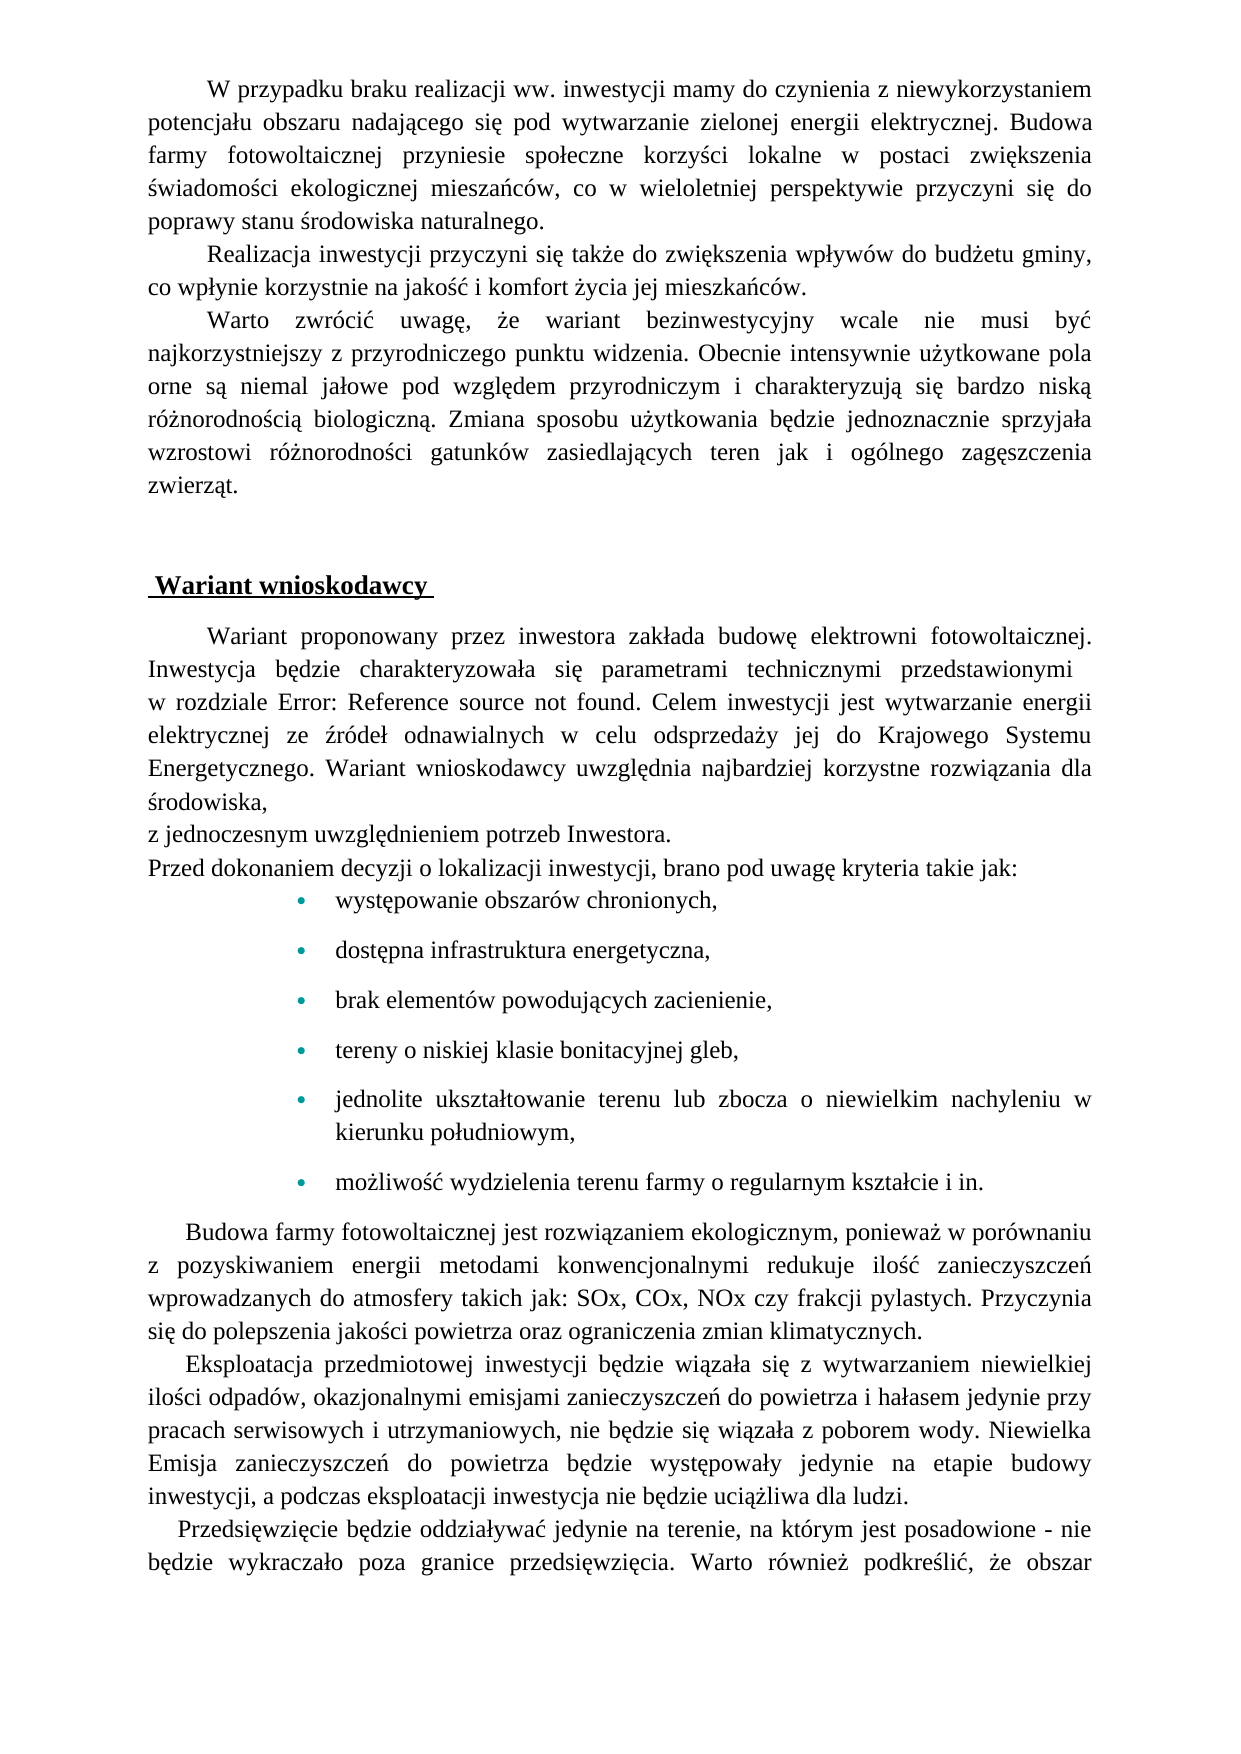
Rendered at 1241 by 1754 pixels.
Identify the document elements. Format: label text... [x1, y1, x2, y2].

list występowanie obszarów chronionych, [298, 886, 1093, 914]
list brak elementów powodujących zacienienie, [298, 985, 1093, 1014]
list Eksploatacja przedmiotowej inwestycji będzie wiązała się z wytwarzaniem niewielkiej ilości odpadów, okazjonalnymi emisjami zanieczyszczeń do powietrza i hałasem jedynie przy pracach serwisowych i utrzymaniowych, nie będzie się wiązała z poborem wody. Niewielka Emisja zanieczyszczeń do powietrza będzie występowały jedynie na etapie budowy inwestycji, a podczas eksploatacji inwestycja nie będzie uciążliwa dla ludzi. [148, 1349, 1093, 1510]
list W przypadku braku realizacji ww. inwestycji mamy do czynienia z niewykorzystaniem potencjału obszaru nadającego się pod wytwarzanie zielonej energii elektrycznej. Budowa farmy fotowoltaicznej przyniesie społeczne korzyści lokalne w postaci zwiększenia świadomości ekologicznej mieszańców, co w wieloletniej perspektywie przyczyni się do poprawy stanu środowiska naturalnego. [148, 74, 1093, 234]
list dostępna infrastruktura energetyczna, [298, 935, 1093, 964]
list tereny o niskiej klasie bonitacyjnej gleb, [298, 1035, 1093, 1063]
list jednolite ukształtowanie terenu lub zbocza o niewielkim nachyleniu w kierunku południowym, [298, 1084, 1093, 1146]
list Wariant proponowany przez inwestora zakłada budowę elektrowni fotowoltaicznej. Inwestycja będzie charakteryzowała się parametrami technicznymi przedstawionymi w rozdziale 4.1. Celem inwestycji jest wytwarzanie energii elektrycznej ze źródeł odnawialnych w celu odsprzedaży jej do Krajowego Systemu Energetycznego. Wariant wnioskodawcy uwzględnia najbardziej korzystne rozwiązania dla środowiska, z jednoczesnym uwzględnieniem potrzeb Inwestora. [148, 621, 1093, 848]
list Przedsięwzięcie będzie oddziaływać jedynie na terenie, na którym jest posadowione - nie będzie wykraczało poza granice przedsięwzięcia. Warto również podkreślić, że obszar [148, 1514, 1093, 1576]
list Realizacja inwestycji przyczyni się także do zwiększenia wpływów do budżetu gminy, co wpłynie korzystnie na jakość i komfort życia jej mieszkańców. [148, 239, 1093, 301]
list możliwość wydzielenia terenu farmy o regularnym kształcie i in. [298, 1167, 1093, 1196]
subtitle Wariant wnioskodawcy [148, 569, 1093, 600]
list Warto zwrócić uwagę, że wariant bezinwestycyjny wcale nie musi być najkorzystniejszy z przyrodniczego punktu widzenia. Obecnie intensywnie użytkowane pola orne są niemal jałowe pod względem przyrodniczym i charakteryzują się bardzo niską różnorodnością biologiczną. Zmiana sposobu użytkowania będzie jednoznacznie sprzyjała wzrostowi różnorodności gatunków zasiedlających teren jak i ogólnego zagęszczenia zwierząt. [148, 305, 1093, 499]
list Budowa farmy fotowoltaicznej jest rozwiązaniem ekologicznym, ponieważ w porównaniu z pozyskiwaniem energii metodami konwencjonalnymi redukuje ilość zanieczyszczeń wprowadzanych do atmosfery takich jak: SOx, COx, NOx czy frakcji pylastych. Przyczynia się do polepszenia jakości powietrza oraz ograniczenia zmian klimatycznych. [148, 1217, 1093, 1344]
list Przed dokonaniem decyzji o lokalizacji inwestycji, brano pod uwagę kryteria takie jak: [148, 853, 1093, 881]
